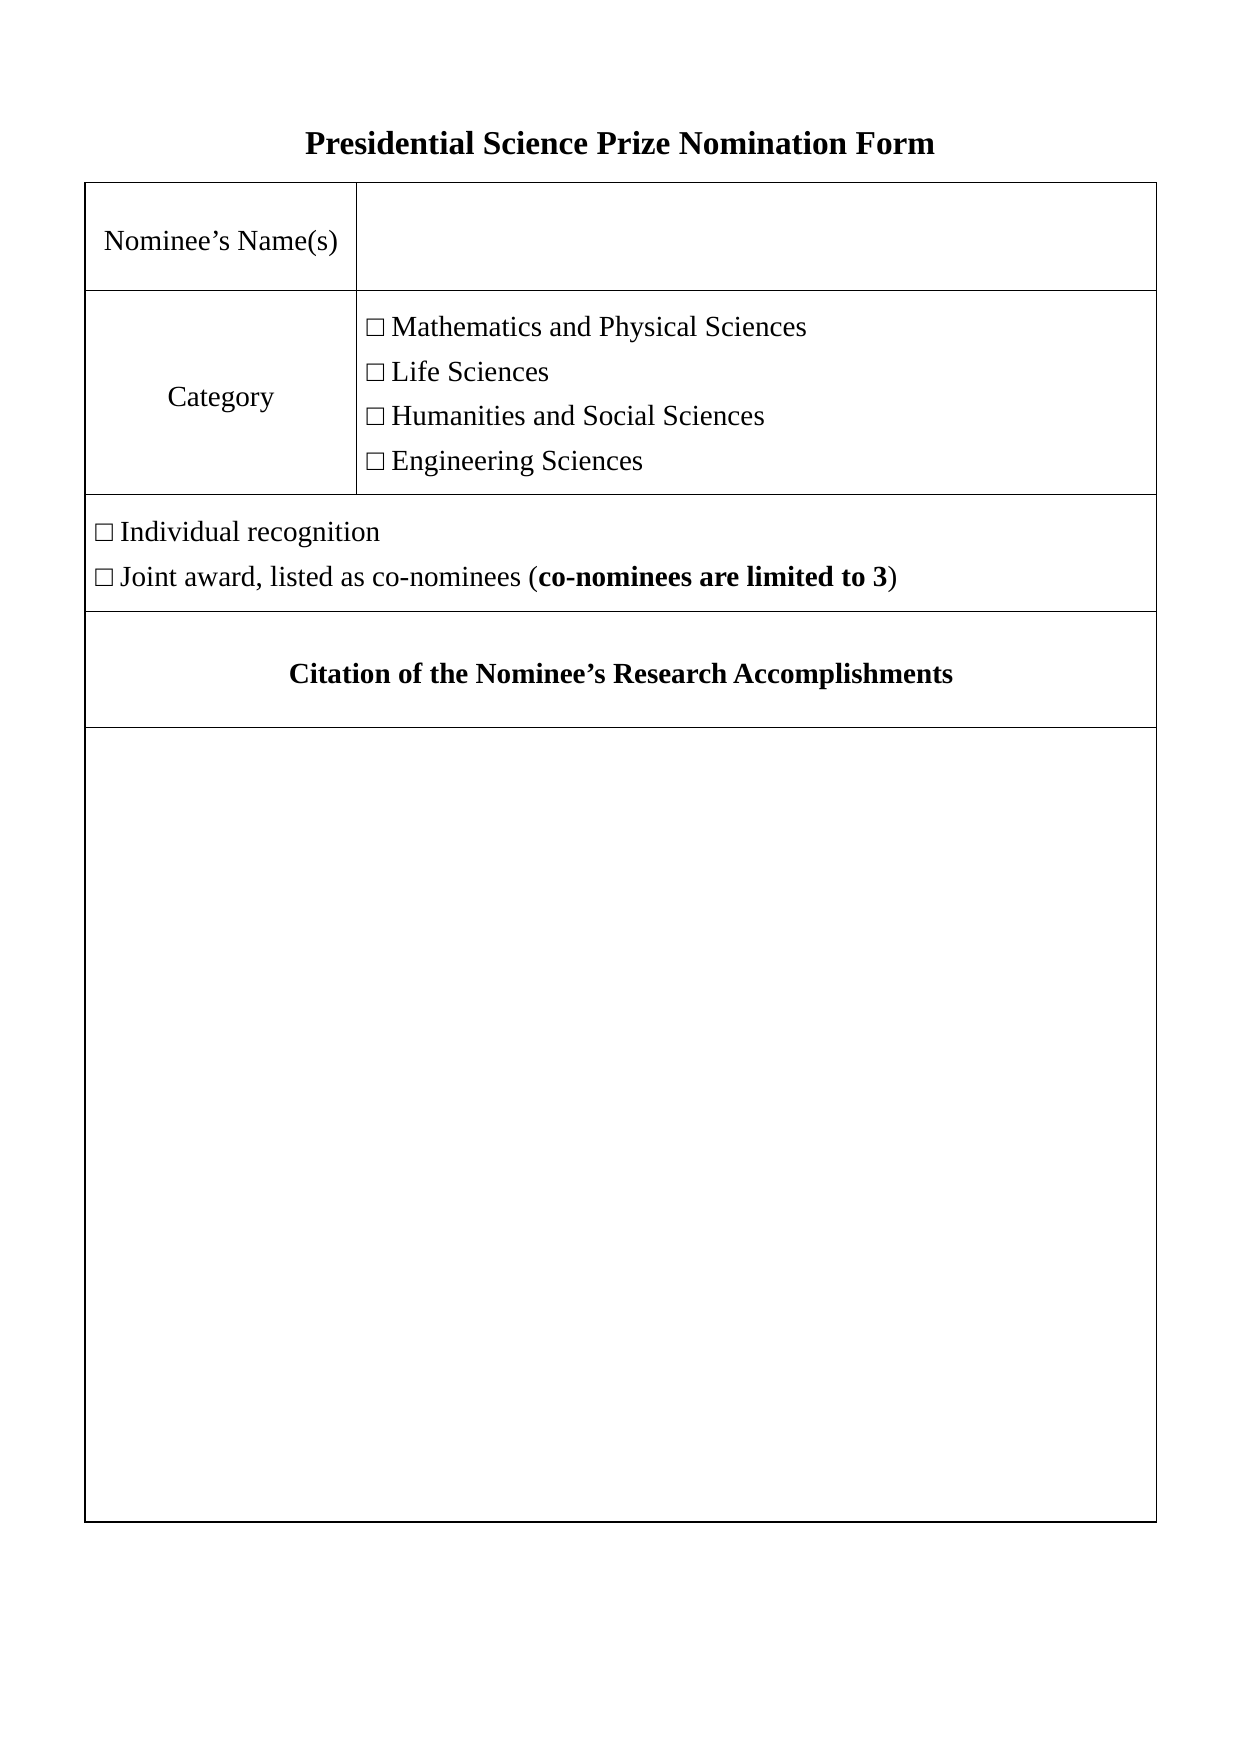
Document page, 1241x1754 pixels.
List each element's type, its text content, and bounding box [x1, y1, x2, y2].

table_cell Category [86, 291, 356, 494]
table_cell [86, 728, 1156, 1521]
table_cell □ Individual recognition □ Joint award, listed as co-nominees (co-nominees are limited to 3) [86, 495, 1156, 611]
table_cell □ Mathematics and Physical Sciences □ Life Sciences □ Humanities and Social Sciences □ Engineering Sciences [357, 291, 1156, 494]
table_header Nominee’s Name(s) [86, 183, 356, 290]
table_header [357, 183, 1156, 290]
text Presidential Science Prize Nomination Form [148, 101, 1092, 163]
table_cell Citation of the Nominee’s Research Accomplishments [86, 612, 1156, 727]
